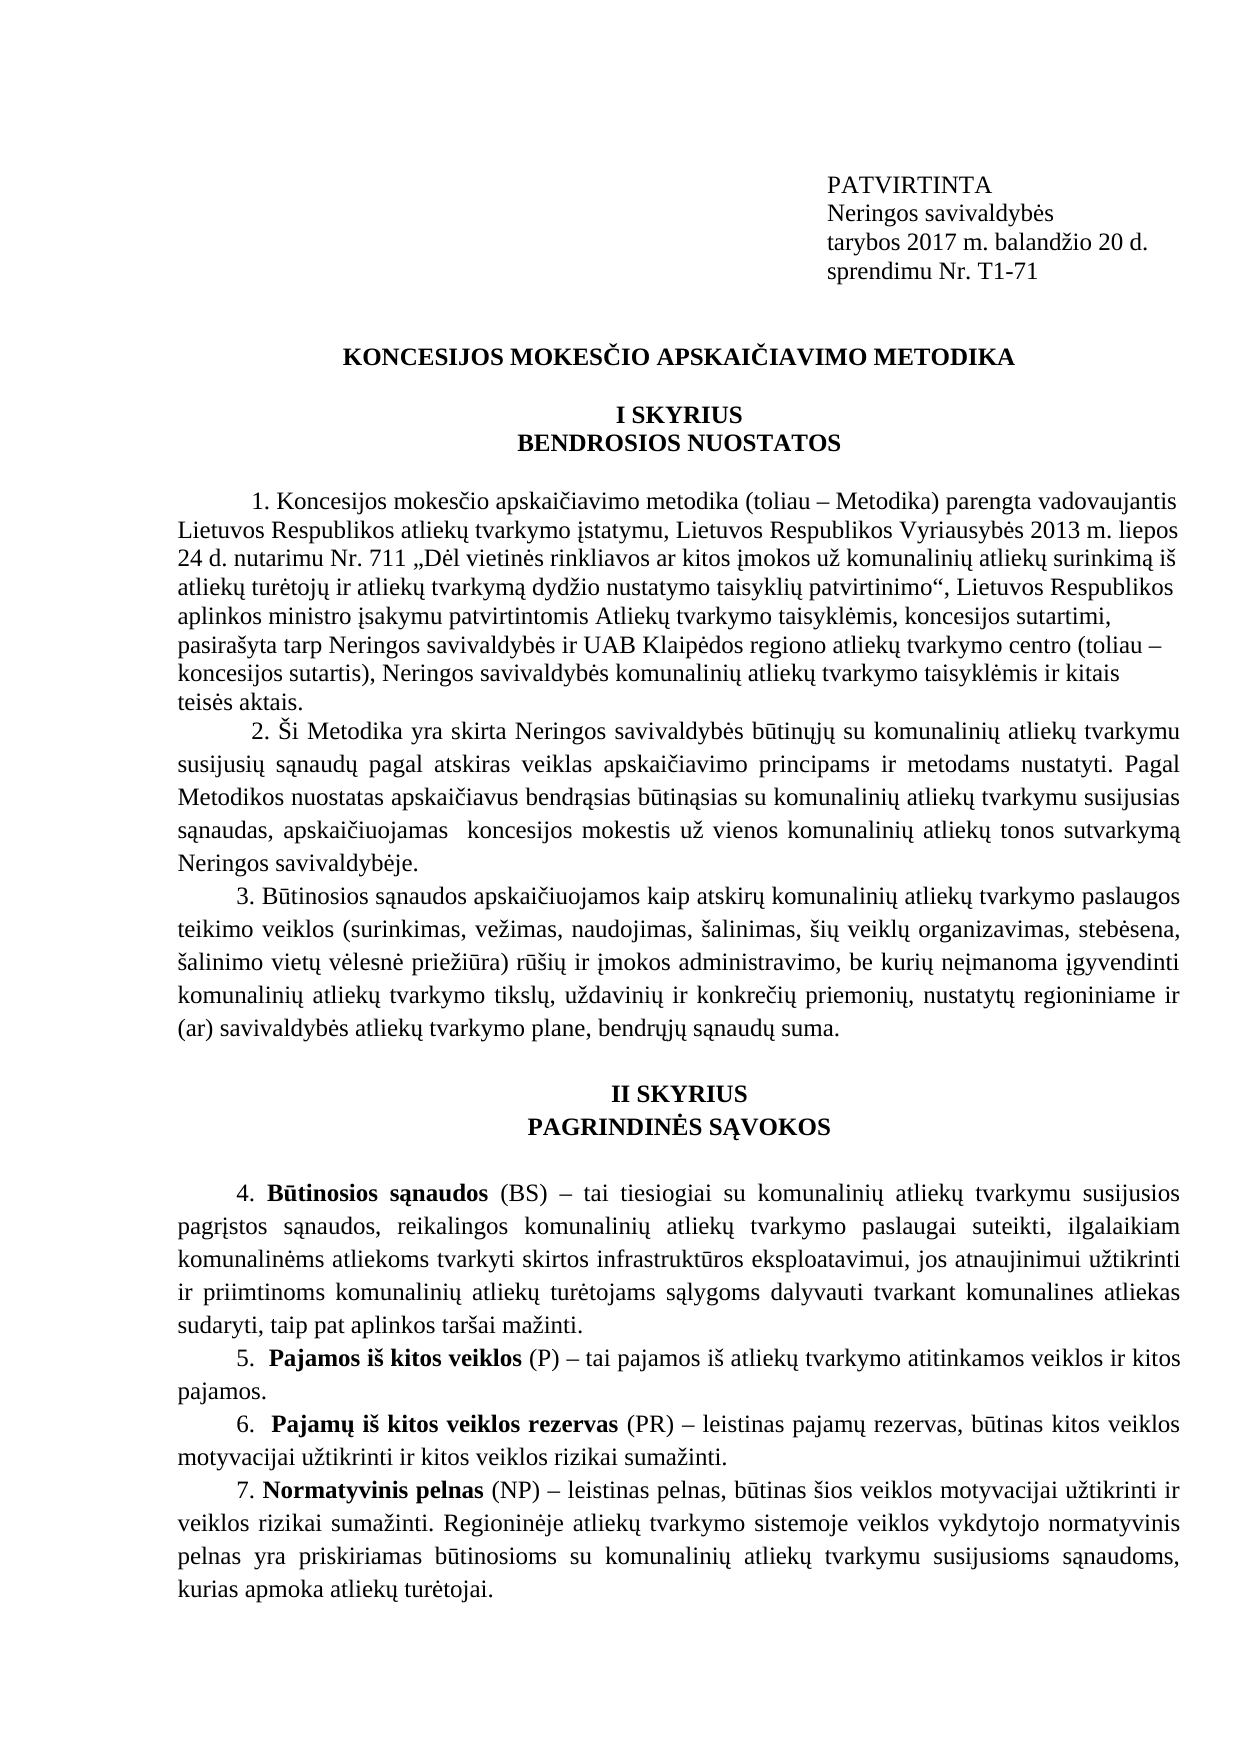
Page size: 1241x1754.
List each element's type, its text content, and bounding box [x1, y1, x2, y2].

text 1. Koncesijos mokesčio apskaičiavimo metodika (toliau – Metodika) parengta vadovaujantis Lietuvos Respublikos atliekų tvarkymo įstatymu, Lietuvos Respublikos Vyriausybės 2013 m. liepos 24 d. nutarimu Nr. 711 „Dėl vietinės rinkliavos ar kitos įmokos už komunalinių atliekų surinkimą iš atliekų turėtojų ir atliekų tvarkymą dydžio nustatymo taisyklių patvirtinimo“, Lietuvos Respublikos aplinkos ministro įsakymu patvirtintomis Atliekų tvarkymo taisyklėmis, koncesijos sutartimi, pasirašyta tarp Neringos savivaldybės ir UAB Klaipėdos regiono atliekų tvarkymo centro (toliau – koncesijos sutartis), Neringos savivaldybės komunalinių atliekų tvarkymo taisyklėmis ir kitais teisės aktais. [177, 486, 1181, 716]
text koncesijos Mokesčio apskaičiavimo metodika [177, 342, 1181, 371]
text II SKYRIUS [177, 1079, 1181, 1108]
text Neringos savivaldybės [177, 198, 1181, 227]
text BENDROSIOS NUOSTATOS [177, 428, 1181, 457]
text PAGRINDINĖS SĄVOKOS [177, 1112, 1181, 1141]
text 6. Pajamų iš kitos veiklos rezervas (PR) – leistinas pajamų rezervas, būtinas kitos veiklos motyvacijai užtikrinti ir kitos veiklos rizikai sumažinti. [177, 1409, 1181, 1471]
text 4. Būtinosios sąnaudos (BS) – tai tiesiogiai su komunalinių atliekų tvarkymu susijusios pagrįstos sąnaudos, reikalingos komunalinių atliekų tvarkymo paslaugai suteikti, ilgalaikiam komunalinėms atliekoms tvarkyti skirtos infrastruktūros eksploatavimui, jos atnaujinimui užtikrinti ir priimtinoms komunalinių atliekų turėtojams sąlygoms dalyvauti tvarkant komunalines atliekas sudaryti, taip pat aplinkos taršai mažinti. [177, 1178, 1181, 1339]
text 7. Normatyvinis pelnas (NP) – leistinas pelnas, būtinas šios veiklos motyvacijai užtikrinti ir veiklos rizikai sumažinti. Regioninėje atliekų tvarkymo sistemoje veiklos vykdytojo normatyvinis pelnas yra priskiriamas būtinosioms su komunalinių atliekų tvarkymu susijusioms sąnaudoms, kurias apmoka atliekų turėtojai. [177, 1475, 1181, 1603]
text 2. Ši Metodika yra skirta Neringos savivaldybės būtinųjų su komunalinių atliekų tvarkymu susijusių sąnaudų pagal atskiras veiklas apskaičiavimo principams ir metodams nustatyti. Pagal Metodikos nuostatas apskaičiavus bendrąsias būtinąsias su komunalinių atliekų tvarkymu susijusias sąnaudas, apskaičiuojamas koncesijos mokestis už vienos komunalinių atliekų tonos sutvarkymą Neringos savivaldybėje. [177, 716, 1181, 877]
text I SKYRIUS [177, 400, 1181, 428]
text tarybos 2017 m. balandžio 20 d. [177, 227, 1181, 256]
text 3. Būtinosios sąnaudos apskaičiuojamos kaip atskirų komunalinių atliekų tvarkymo paslaugos teikimo veiklos (surinkimas, vežimas, naudojimas, šalinimas, šių veiklų organizavimas, stebėsena, šalinimo vietų vėlesnė priežiūra) rūšių ir įmokos administravimo, be kurių neįmanoma įgyvendinti komunalinių atliekų tvarkymo tikslų, uždavinių ir konkrečių priemonių, nustatytų regioniniame ir (ar) savivaldybės atliekų tvarkymo plane, bendrųjų sąnaudų suma. [177, 881, 1181, 1042]
text PATVIRTINTA [177, 170, 1181, 198]
text 5. Pajamos iš kitos veiklos (P) – tai pajamos iš atliekų tvarkymo atitinkamos veiklos ir kitos pajamos. [177, 1343, 1181, 1405]
text sprendimu Nr. T1-71 [177, 256, 1181, 285]
